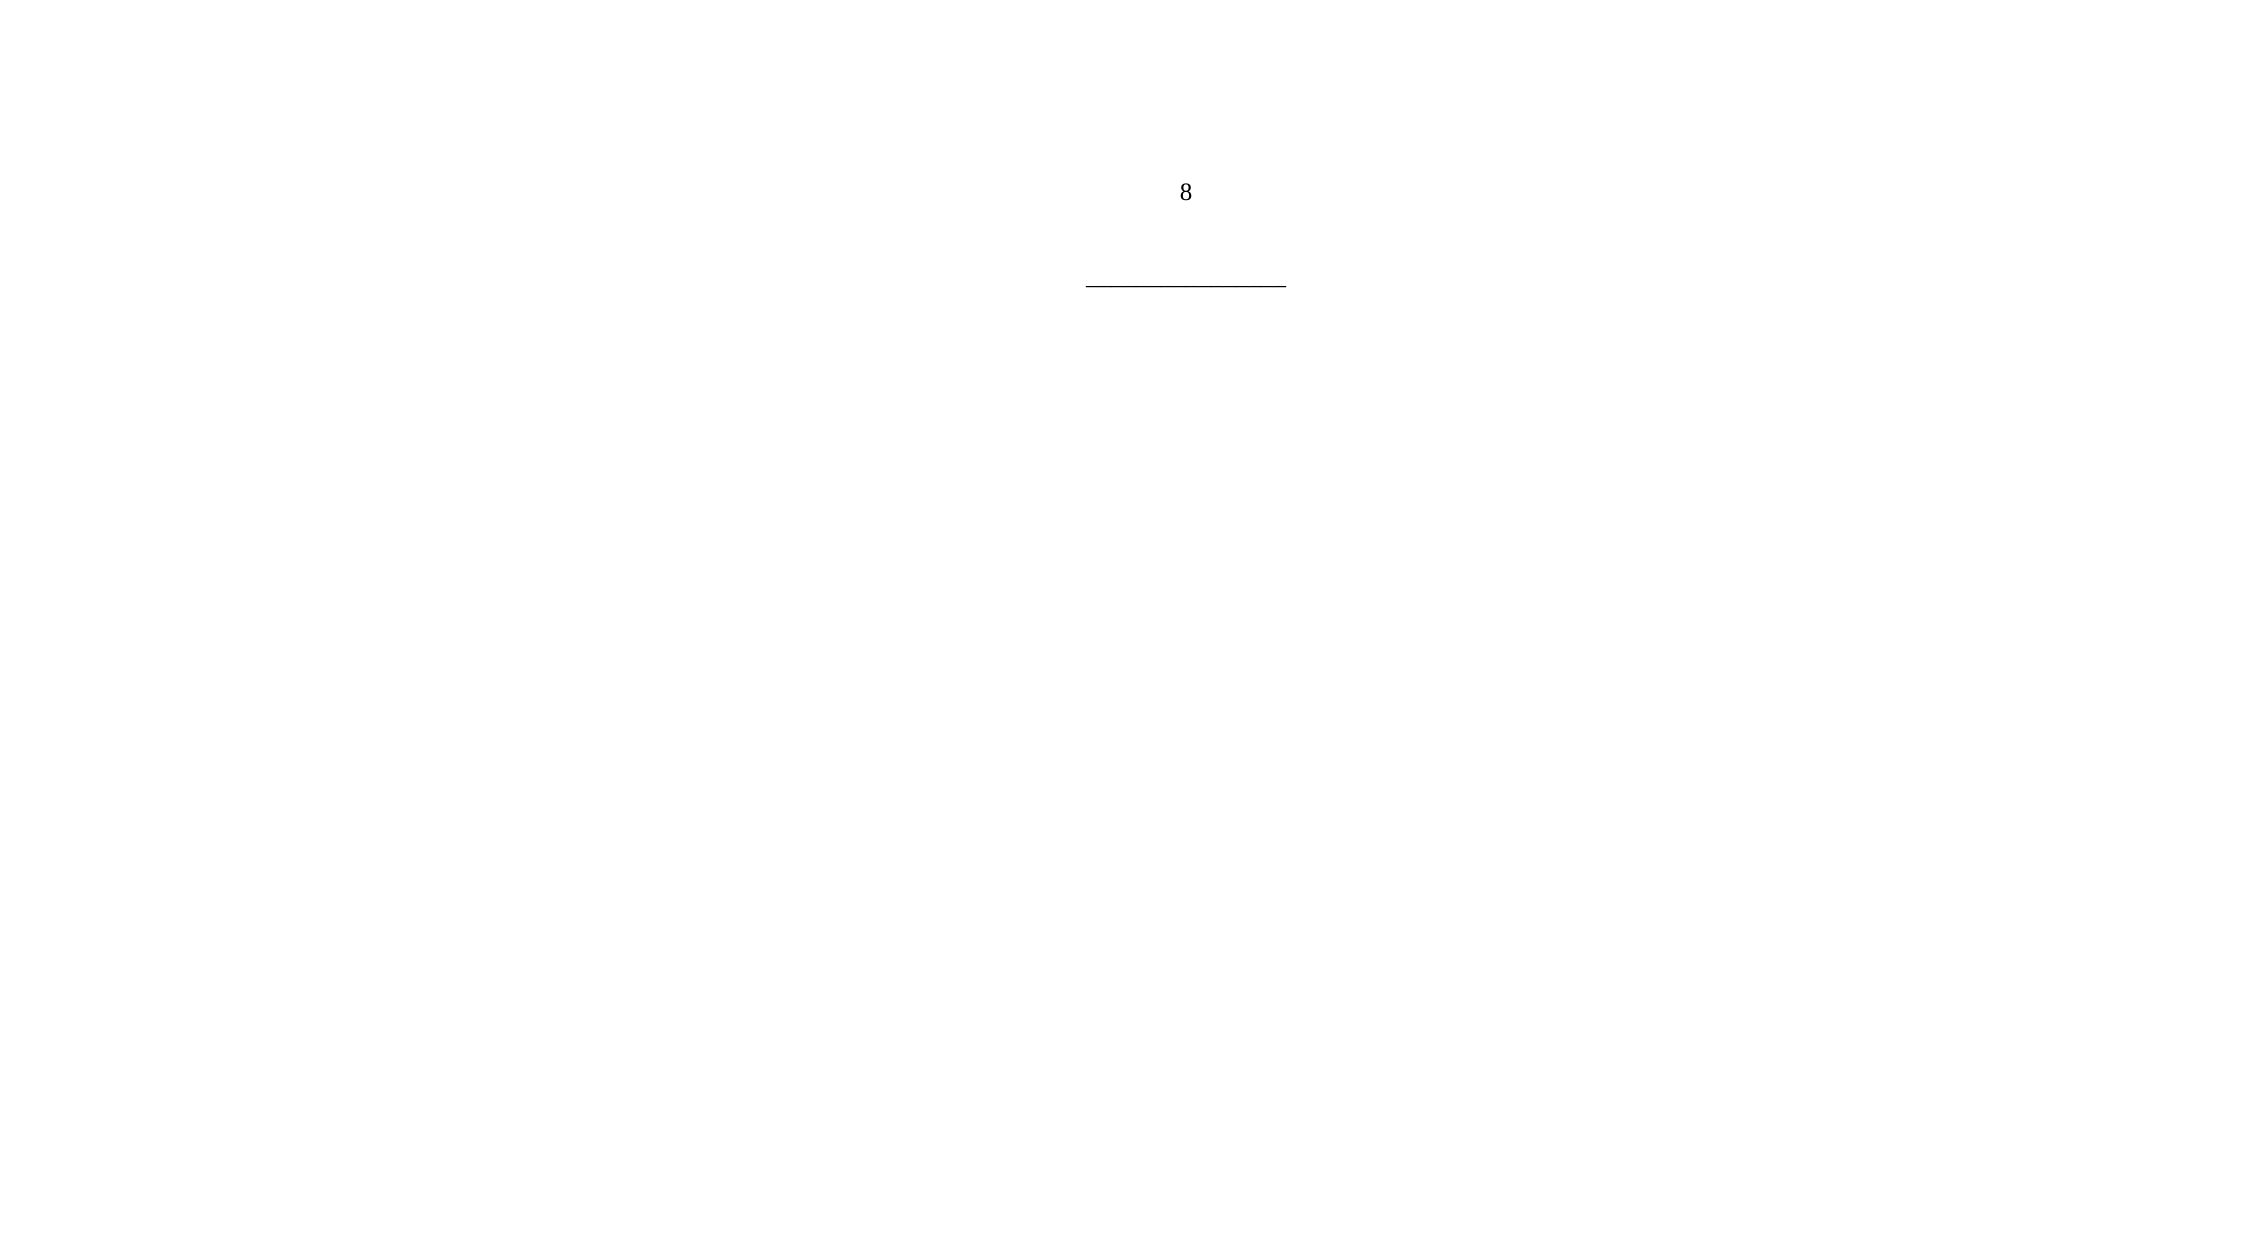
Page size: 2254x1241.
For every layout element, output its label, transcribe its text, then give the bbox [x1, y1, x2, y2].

text ________________ [177, 261, 2194, 290]
